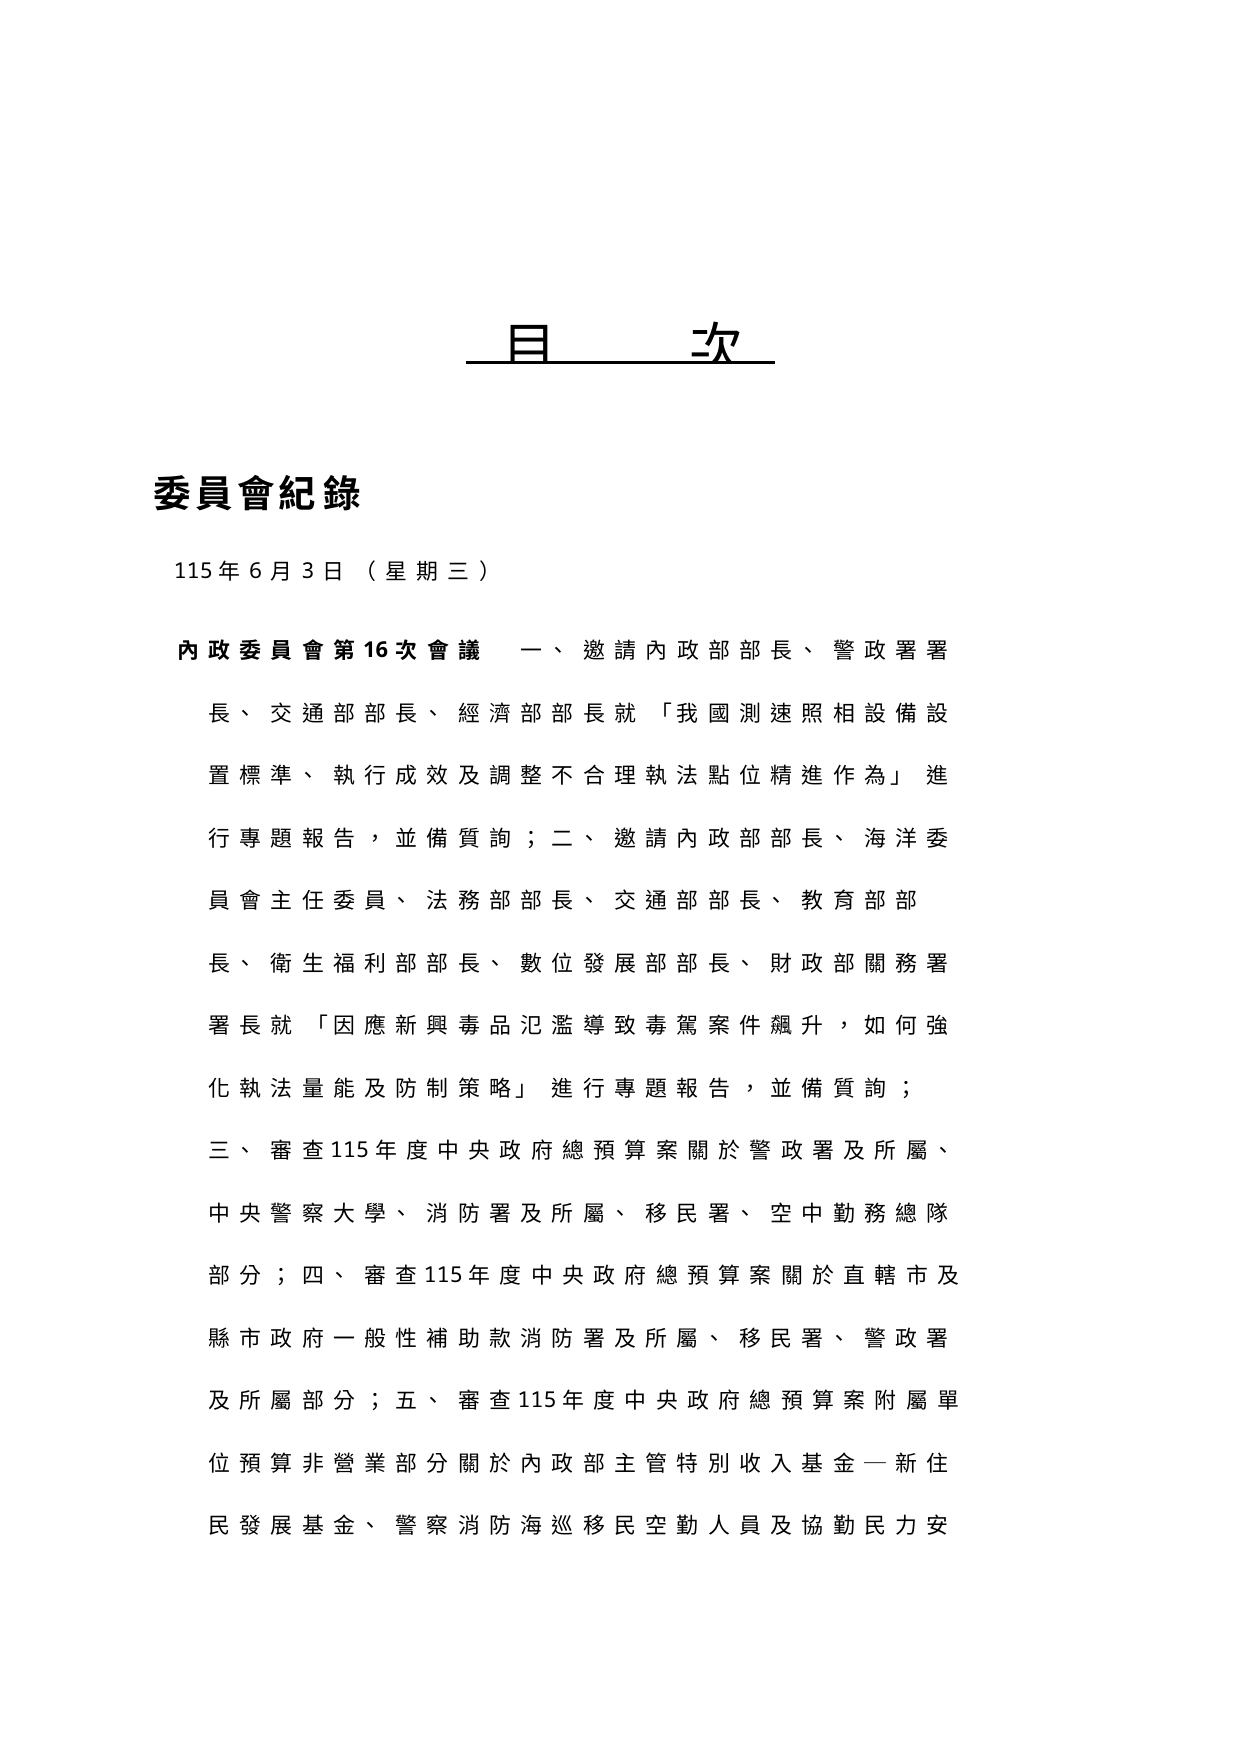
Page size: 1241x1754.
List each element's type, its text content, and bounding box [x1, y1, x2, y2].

table_cell [1023, 618, 1053, 1556]
table_header 委員會紀錄 115年6月3日（星期三） [150, 443, 1108, 618]
table_cell ） [1091, 618, 1108, 1556]
table_cell 內政委員會第16次會議 一、邀請內政部部長、警政署署長、交通部部長、經濟部部長就「我國測速照相設備設置標準、執行成效及調整不合理執法點位精進作為」進行專題報告，並備質詢；二、邀請內政部部長、海洋委員會主任委員、法務部部長、交通部部長、教育部部長、衛生福利部部長、數位發展部部長、財政部關務署署長就「因應新興毒品氾濫導致毒駕案件飆升，如何強化執法量能及防制策略」進行專題報告，並備質詢；三、審查115年度中央政府總預算案關於警政署及所屬、中央警察大學、消防署及所屬、移民署、空中勤務總隊部分；四、審查115年度中央政府總預算案關於直轄市及縣市政府一般性補助款消防署及所屬、移民署、警政署及所屬部分；五、審查115年度中央政府總預算案附屬單位預算非營業部分關於內政部主管特別收入基金─新住民發展基金、警察消防海巡移民空勤人員及協勤民力安 [150, 618, 967, 1556]
table_cell （ [967, 618, 986, 1556]
table_header 目 次 [466, 281, 774, 361]
table_cell [1053, 618, 1091, 1556]
table_cell 1 [986, 618, 1023, 1556]
